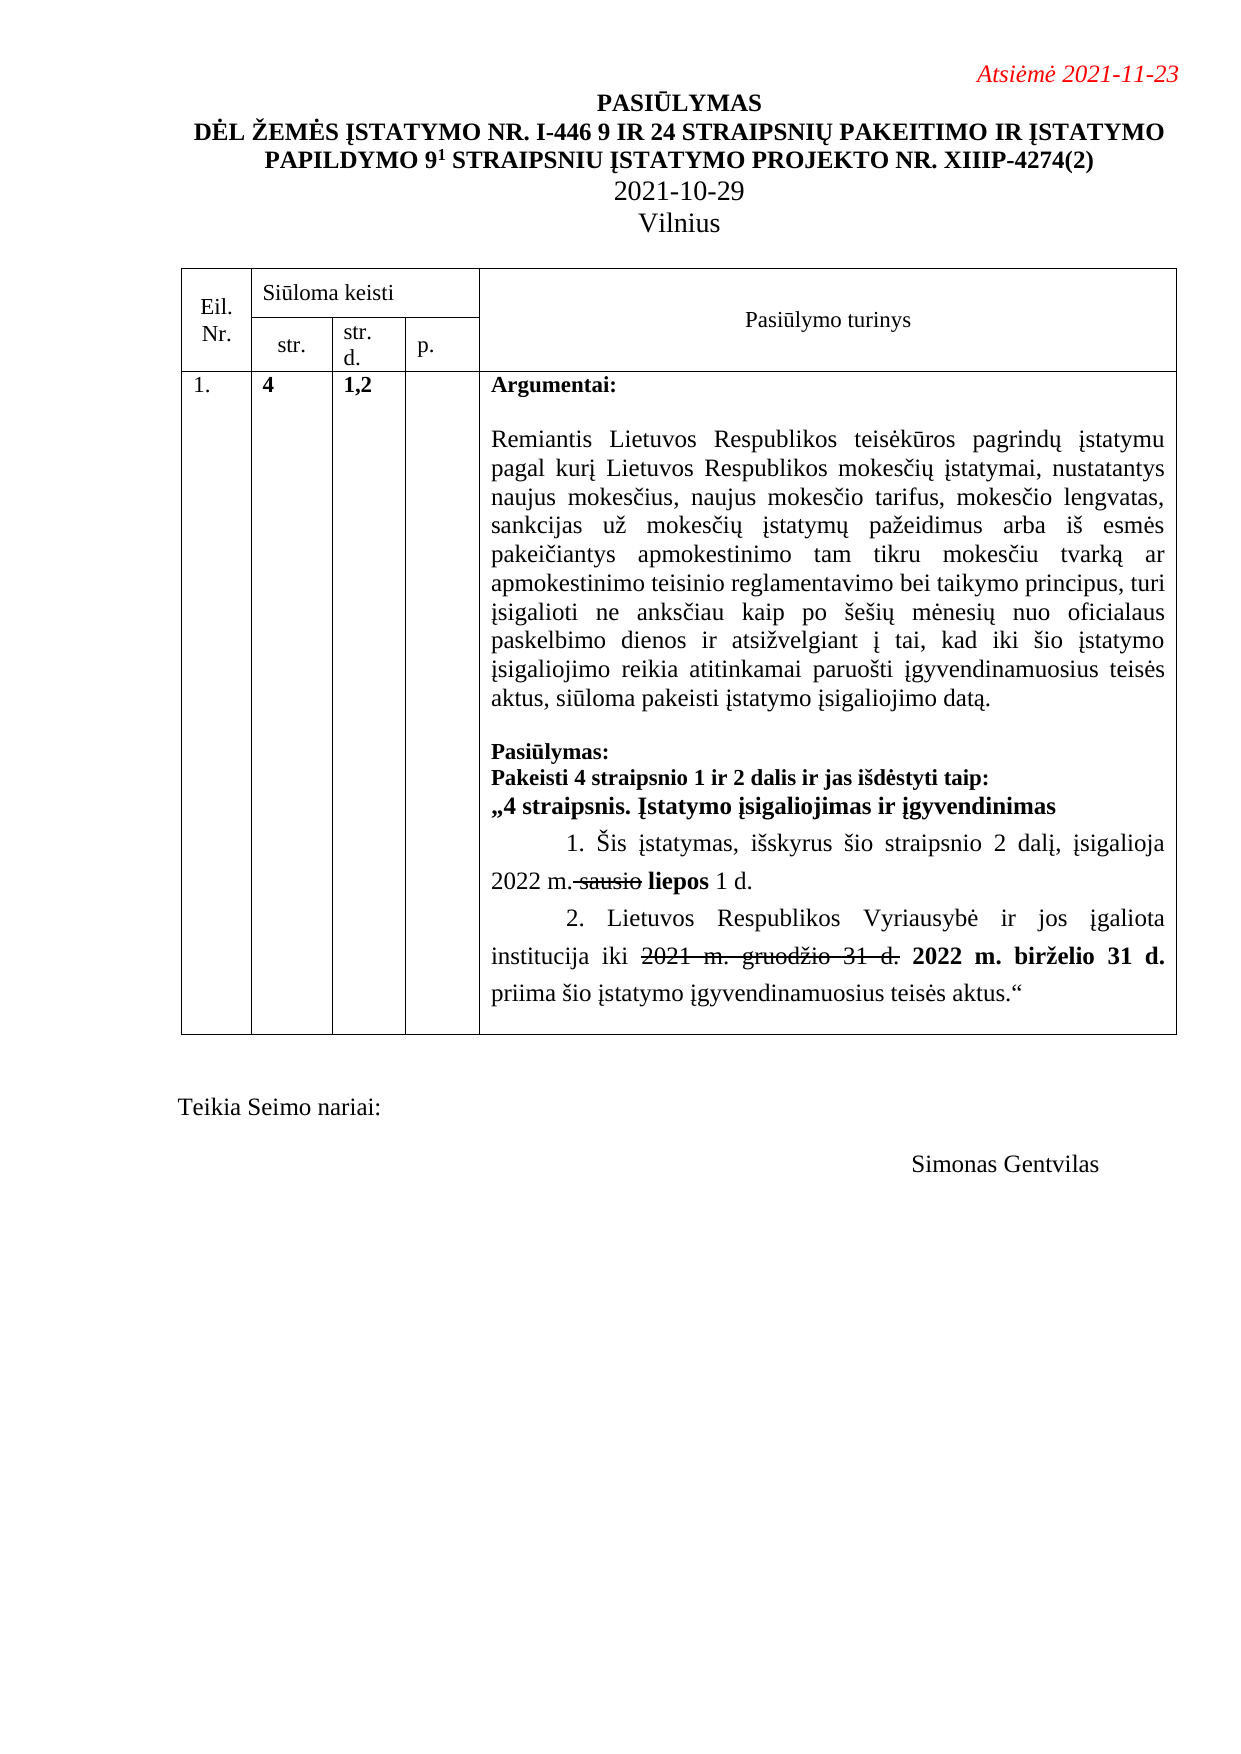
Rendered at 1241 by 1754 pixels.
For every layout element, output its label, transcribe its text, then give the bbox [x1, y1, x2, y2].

text Simonas Gentvilas [177, 1149, 1181, 1178]
table_header Eil. Nr. [182, 269, 251, 371]
table_cell str. [252, 318, 332, 371]
table_cell Argumentai: Remiantis Lietuvos Respublikos teisėkūros pagrindų įstatymu pagal kurį Lietuvos Respublikos mokesčių įstatymai, nustatantys naujus mokesčius, naujus mokesčio tarifus, mokesčio lengvatas, sankcijas už mokesčių įstatymų pažeidimus arba iš esmės pakeičiantys apmokestinimo tam tikru mokesčiu tvarką ar apmokestinimo teisinio reglamentavimo bei taikymo principus, turi įsigalioti ne anksčiau kaip po šešių mėnesių nuo oficialaus paskelbimo dienos ir atsižvelgiant į tai, kad iki šio įstatymo įsigaliojimo reikia atitinkamai paruošti įgyvendinamuosius teisės aktus, siūloma pakeisti įstatymo įsigaliojimo datą. Pasiūlymas: Pakeisti 4 straipsnio 1 ir 2 dalis ir jas išdėstyti taip: „4 straipsnis. Įstatymo įsigaliojimas ir įgyvendinimas 1. Šis įstatymas, išskyrus šio straipsnio 2 dalį, įsigalioja 2022 m. sausio liepos 1 d. 2. Lietuvos Respublikos Vyriausybė ir jos įgaliota institucija iki 2021 m. gruodžio 31 d. 2022 m. birželio 31 d. priima šio įstatymo įgyvendinamuosius teisės aktus.“ [480, 372, 1176, 1033]
table_cell 1,2 [333, 372, 405, 1033]
table_header Pasiūlymo turinys [480, 269, 1176, 371]
table_cell [406, 372, 479, 1033]
text Teikia Seimo nariai: [177, 1092, 1181, 1121]
text DĖL ŽEMĖS ĮSTATYMO NR. I-446 9 IR 24 STRAIPSNIŲ PAKEITIMO IR ĮSTATYMO PAPILDYMO 91 STRAIPSNIU ĮSTATYMO PROJEKTO NR. XIIIP-4274(2) [177, 117, 1181, 174]
text PASIŪLYMAS [177, 88, 1181, 117]
text Vilnius [177, 206, 1181, 239]
text Atsiėmė 2021-11-23 [177, 59, 1181, 88]
text 2021-10-29 [177, 174, 1181, 206]
table_cell str. d. [333, 318, 405, 371]
table_cell p. [406, 318, 479, 371]
table_cell 1. [182, 372, 251, 1033]
table_header Siūloma keisti [252, 269, 479, 317]
table_cell 4 [252, 372, 332, 1033]
